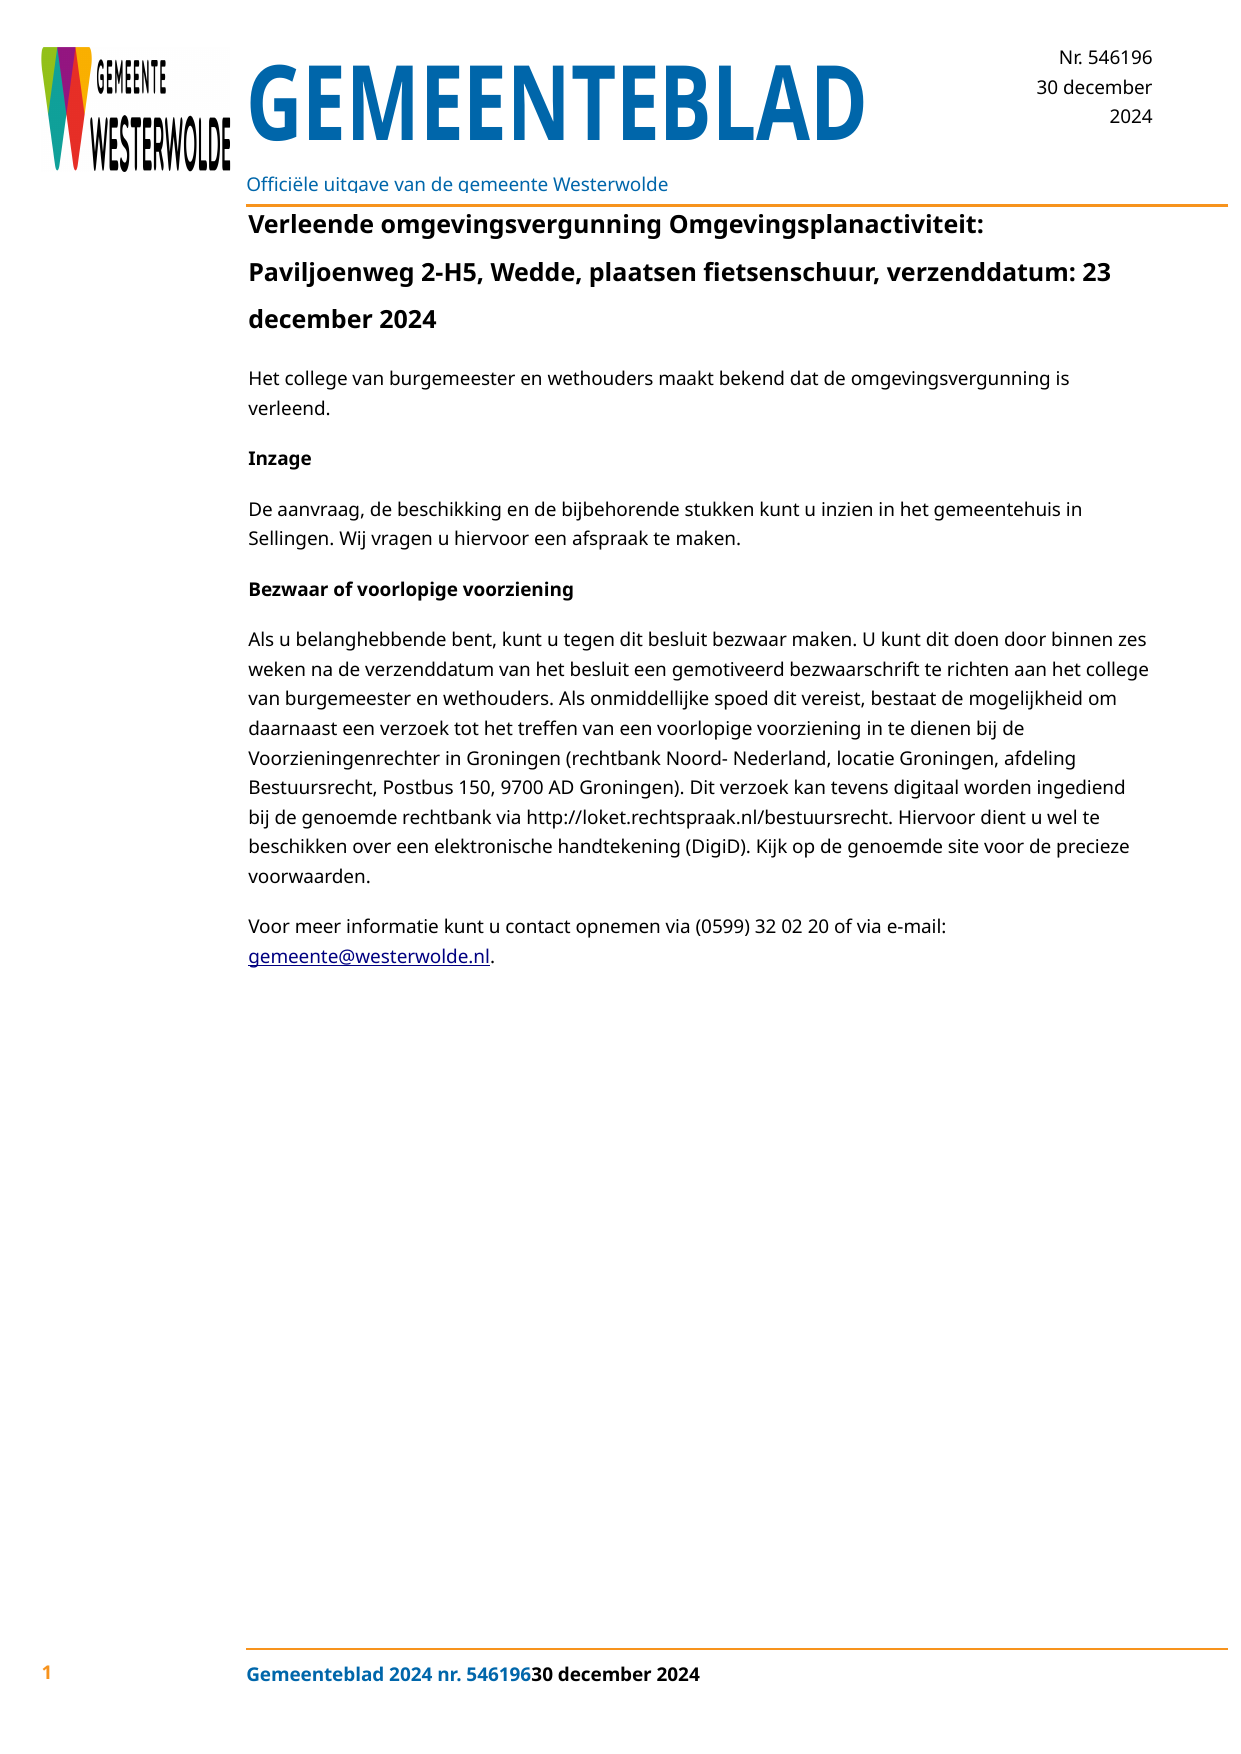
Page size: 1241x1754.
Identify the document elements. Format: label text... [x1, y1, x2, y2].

text Verleende omgevingsvergunning Omgevingsplanactiviteit: Paviljoenweg 2-H5, Wedde, plaatsen fietsenschuur, verzenddatum: 23 december 2024 [248, 207, 1152, 336]
picture [41, 47, 231, 172]
text Het college van burgemeester en wethouders maakt bekend dat de omgevingsvergunning is verleend. [248, 366, 1152, 421]
text Bezwaar of voorlopige voorziening [248, 576, 1152, 602]
text Inzage [248, 446, 1152, 471]
text Als u belanghebbende bent, kunt u tegen dit besluit bezwaar maken. U kunt dit doen door binnen zes weken na de verzenddatum van het besluit een gemotiveerd bezwaarschrift te richten aan het college van burgemeester en wethouders. Als onmiddellijke spoed dit vereist, bestaat de mogelijkheid om daarnaast een verzoek tot het treffen van een voorlopige voorziening in te dienen bij de Voorzieningenrechter in Groningen (rechtbank Noord- Nederland, locatie Groningen, afdeling Bestuursrecht, Postbus 150, 9700 AD Groningen). Dit verzoek kan tevens digitaal worden ingediend bij de genoemde rechtbank via http://loket.rechtspraak.nl/bestuursrecht. Hiervoor dient u wel te beschikken over een elektronische handtekening (DigiD). Kijk op de genoemde site voor de precieze voorwaarden. [248, 626, 1152, 889]
text De aanvraag, de beschikking en de bijbehorende stukken kunt u inzien in het gemeentehuis in Sellingen. Wij vragen u hiervoor een afspraak te maken. [248, 496, 1152, 551]
text Voor meer informatie kunt u contact opnemen via (0599) 32 02 20 of via e-mail: gemeente@westerwolde.nl. [248, 913, 1152, 969]
